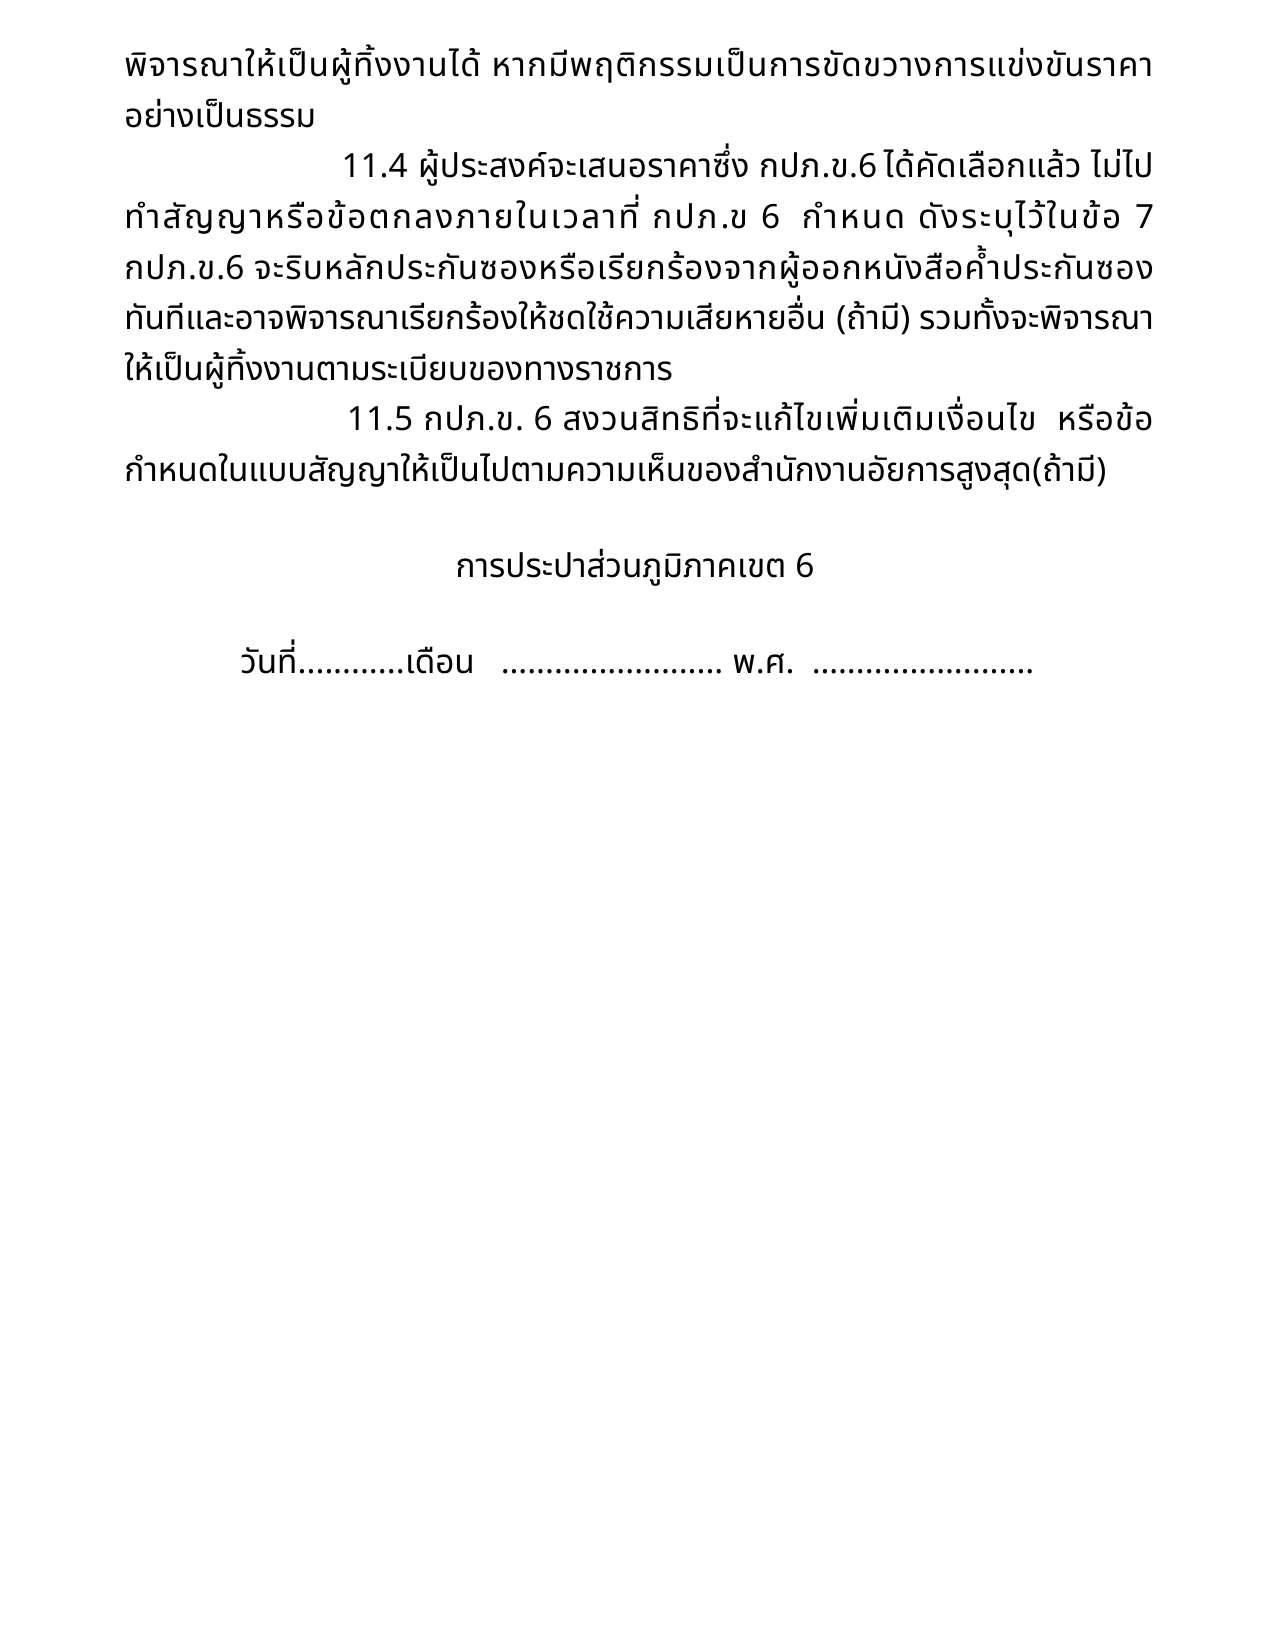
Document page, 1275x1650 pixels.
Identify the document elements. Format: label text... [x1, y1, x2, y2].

text พิจารณาให้เป็นผู้ทิ้งงานได้ หากมีพฤติกรรมเป็นการขัดขวางการแข่งขันราคาอย่างเป็นธรรม [124, 41, 1154, 142]
text การประปาส่วนภูมิภาคเขต 6 [124, 542, 1154, 592]
text 11.5 กปภ.ข. 6 สงวนสิทธิที่จะแก้ไขเพิ่มเติมเงื่อนไข หรือข้อกำหนดในแบบสัญญาให้เป็นไปตามความเห็นของสำนักงานอัยการสูงสุด(ถ้ามี) [124, 395, 1154, 496]
text 11.4 ผู้ประสงค์จะเสนอราคาซึ่ง กปภ.ข.6ได้คัดเลือกแล้ว ไม่ไปทำสัญญาหรือข้อตกลงภายในเวลาที่ กปภ.ข 6 กำหนด ดังระบุไว้ในข้อ 7 กปภ.ข.6 จะริบหลักประกันซองหรือเรียกร้องจากผู้ออกหนังสือค้ำประกันซองทันทีและอาจพิจารณาเรียกร้องให้ชดใช้ความเสียหายอื่น (ถ้ามี) รวมทั้งจะพิจารณาให้เป็นผู้ทิ้งงานตามระเบียบของทางราชการ [124, 142, 1154, 395]
text วันที่............เดือน …...................... พ.ศ. …...................... [124, 638, 1151, 688]
